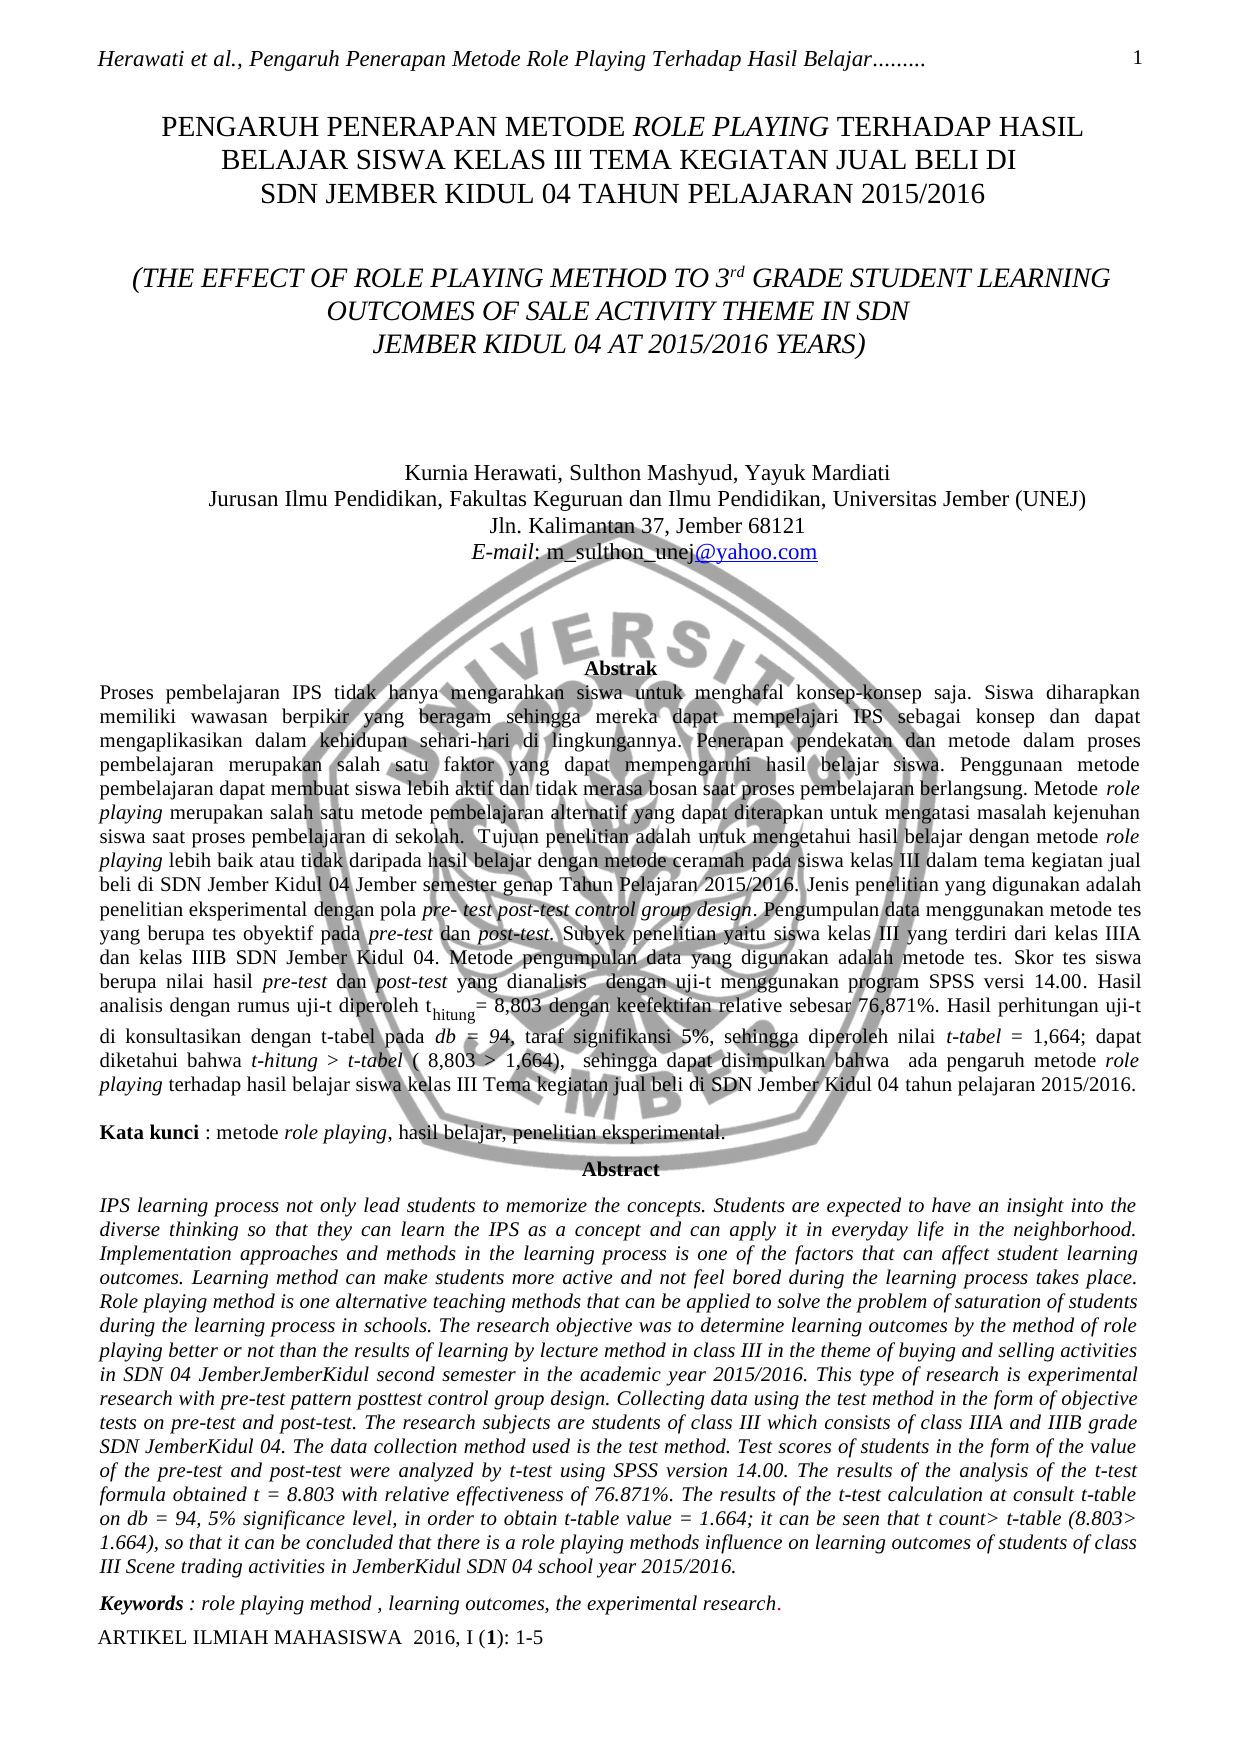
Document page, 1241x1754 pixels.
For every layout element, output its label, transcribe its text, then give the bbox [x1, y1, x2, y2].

picture [229, 1144, 1011, 1156]
text Kurnia Herawati, Sulthon Mashyud, Yayuk Mardiati [175, 458, 1120, 485]
picture [229, 1181, 1011, 1193]
text PENGARUH PENERAPAN METODE ROLE PLAYING TERHADAP HASIL BELAJAR SISWA KELAS III TEMA KEGIATAN JUAL BELI DI [101, 109, 1144, 176]
text Proses pembelajaran IPS tidak hanya mengarahkan siswa untuk menghafal konsep-konsep saja. Siswa diharapkan memiliki wawasan berpikir yang beragam sehingga mereka dapat mempelajari IPS sebagai konsep dan dapat mengaplikasikan dalam kehidupan sehari-hari di lingkungannya. Penerapan pendekatan dan metode dalam proses pembelajaran merupakan salah satu faktor yang dapat mempengaruhi hasil belajar siswa. Penggunaan metode pembelajaran dapat membuat siswa lebih aktif dan tidak merasa bosan saat proses pembelajaran berlangsung. Metode role playing merupakan salah satu metode pembelajaran alternatif yang dapat diterapkan untuk mengatasi masalah kejenuhan siswa saat proses pembelajaran di sekolah. Tujuan penelitian adalah untuk mengetahui hasil belajar dengan metode role playing lebih baik atau tidak daripada hasil belajar dengan metode ceramah pada siswa kelas III dalam tema kegiatan jual beli di SDN Jember Kidul 04 Jember semester genap Tahun Pelajaran 2015/2016. Jenis penelitian yang digunakan adalah penelitian eksperimental dengan pola pre- test post-test control group design. Pengumpulan data menggunakan metode tes yang berupa tes obyektif pada pre-test dan post-test. Subyek penelitian yaitu siswa kelas III yang terdiri dari kelas IIIA dan kelas IIIB SDN Jember Kidul 04. Metode pengumpulan data yang digunakan adalah metode tes. Skor tes siswa berupa nilai hasil pre-test dan post-test yang dianalisis dengan uji-t menggunakan program SPSS versi 14.00. Hasil analisis dengan rumus uji-t diperoleh thitung= 8,803 dengan keefektifan relative sebesar 76,871%. Hasil perhitungan uji-t di konsultasikan dengan t-tabel pada db = 94, taraf signifikansi 5%, sehingga diperoleh nilai t-tabel = 1,664; dapat diketahui bahwa t-hitung > t-tabel ( 8,803 > 1,664), sehingga dapat disimpulkan bahwa ada pengaruh metode role playing terhadap hasil belajar siswa kelas III Tema kegiatan jual beli di SDN Jember Kidul 04 tahun pelajaran 2015/2016. [99, 680, 1142, 1096]
text SDN JEMBER KIDUL 04 TAHUN PELAJARAN 2015/2016 [101, 176, 1144, 210]
text JEMBER KIDUL 04 AT 2015/2016 YEARS) [101, 326, 1144, 360]
text Kata kunci : metode role playing, hasil belajar, penelitian eksperimental. [99, 1120, 1142, 1144]
picture [229, 447, 1011, 458]
picture [229, 1096, 1011, 1120]
text Keywords : role playing method , learning outcomes, the experimental research. [99, 1591, 1142, 1614]
text (THE EFFECT OF ROLE PLAYING METHOD TO 3rd GRADE STUDENT LEARNING OUTCOMES OF SALE ACTIVITY THEME IN SDN [101, 261, 1144, 326]
text Jln. Kalimantan 37, Jember 68121 [175, 511, 1120, 538]
text IPS learning process not only lead students to memorize the concepts. Students are expected to have an insight into the diverse thinking so that they can learn the IPS as a concept and can apply it in everyday life in the neighborhood. Implementation approaches and methods in the learning process is one of the factors that can affect student learning outcomes. Learning method can make students more active and not feel bored during the learning process takes place. Role playing method is one alternative teaching methods that can be applied to solve the problem of saturation of students during the learning process in schools. The research objective was to determine learning outcomes by the method of role playing better or not than the results of learning by lecture method in class III in the theme of buying and selling activities in SDN 04 JemberJemberKidul second semester in the academic year 2015/2016. This type of research is experimental research with pre-test pattern posttest control group design. Collecting data using the test method in the form of objective tests on pre-test and post-test. The research subjects are students of class III which consists of class IIIA and IIIB grade SDN JemberKidul 04. The data collection method used is the test method. Test scores of students in the form of the value of the pre-test and post-test were analyzed by t-test using SPSS version 14.00. The results of the analysis of the t-test formula obtained t = 8.803 with relative effectiveness of 76.871%. The results of the t-test calculation at consult t-table on db = 94, 5% significance level, in order to obtain t-table value = 1.664; it can be seen that t count> t-table (8.803> 1.664), so that it can be concluded that there is a role playing methods influence on learning outcomes of students of class III Scene trading activities in JemberKidul SDN 04 school year 2015/2016. [99, 1193, 1142, 1578]
text Jurusan Ilmu Pendidikan, Fakultas Keguruan dan Ilmu Pendidikan, Universitas Jember (UNEJ) [175, 485, 1120, 511]
text Abstrak [99, 656, 1142, 680]
text Abstract [99, 1156, 1142, 1181]
picture [229, 564, 1011, 656]
text E-mail: m_sulthon_unej@yahoo.com [175, 538, 1120, 564]
